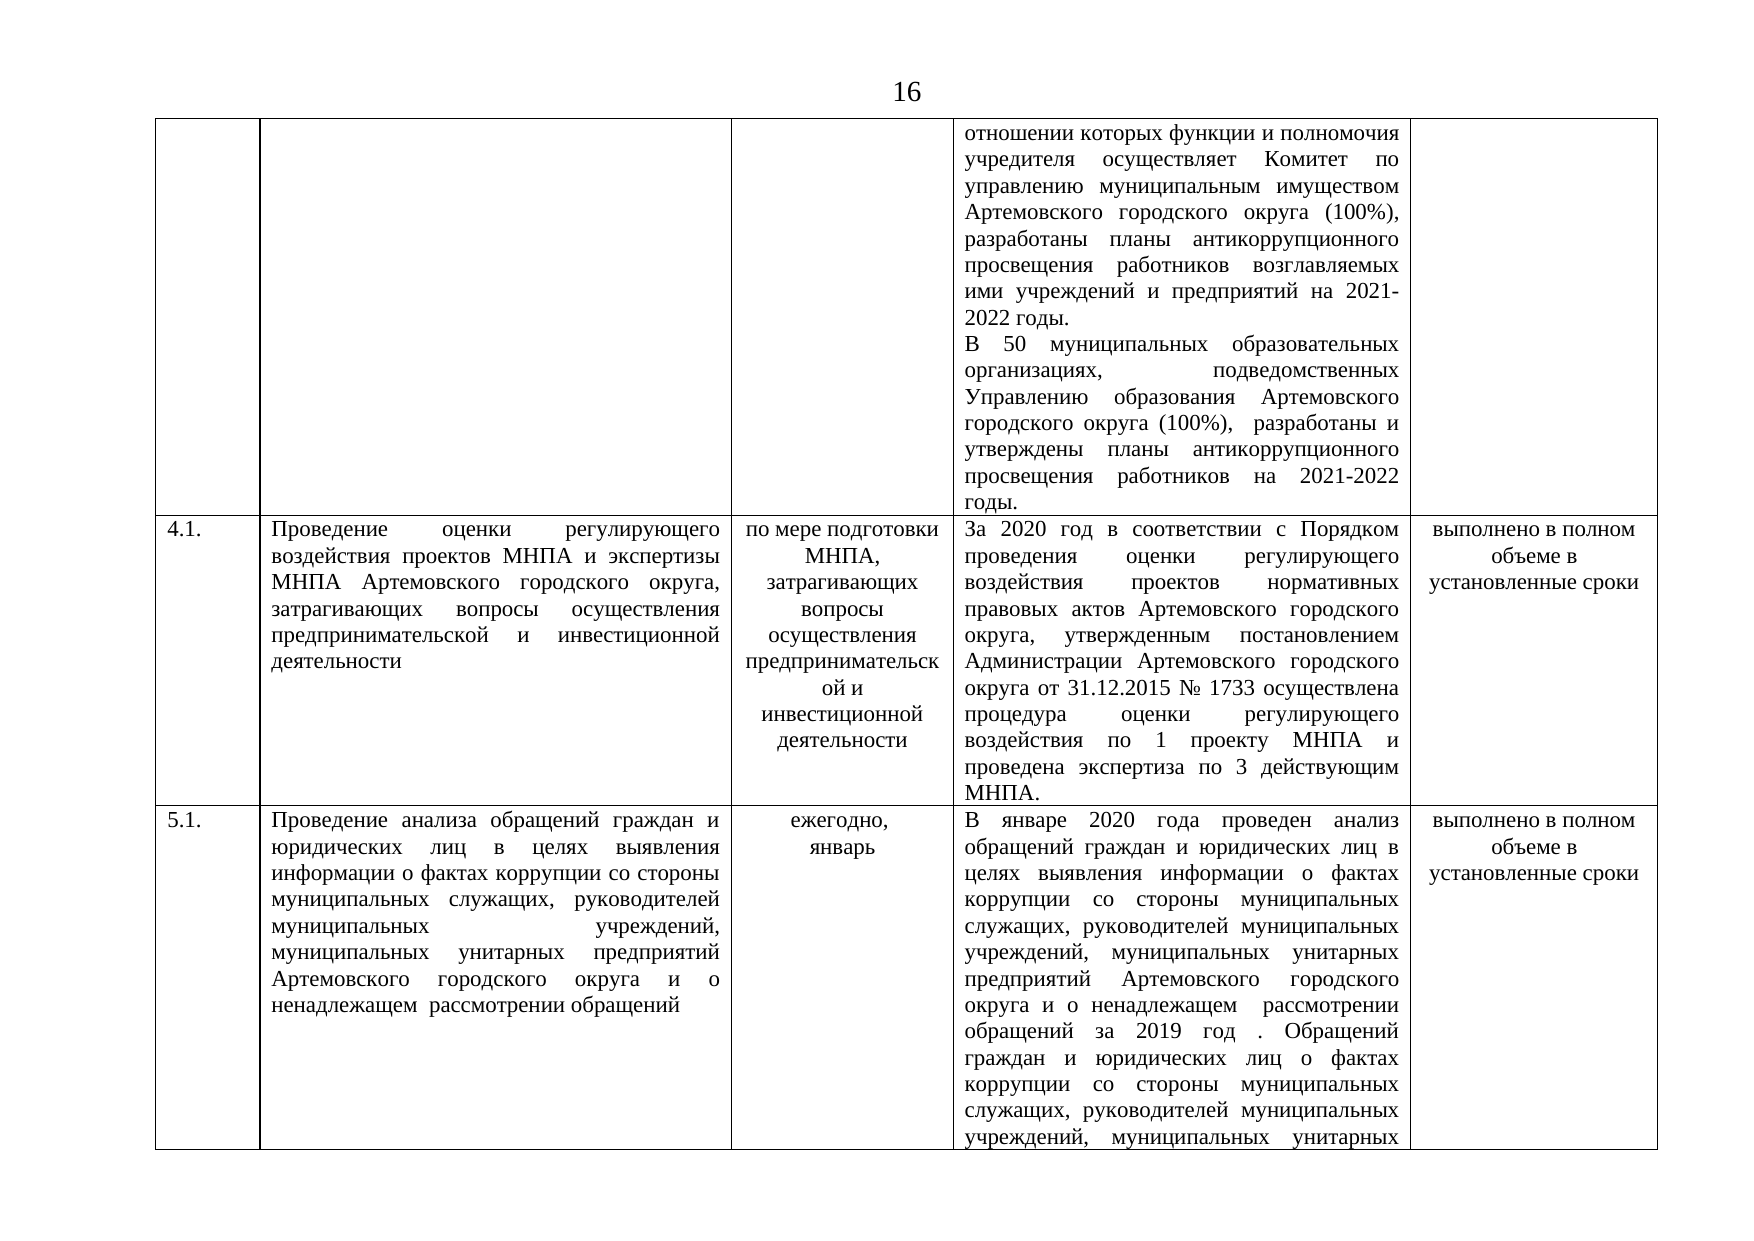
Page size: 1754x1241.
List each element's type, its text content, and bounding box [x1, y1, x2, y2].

table_cell Проведение анализа обращений граждан и юридических лиц в целях выявления информации о фактах коррупции со стороны муниципальных служащих, руководителей муниципальных учреждений, муниципальных унитарных предприятий Артемовского городского округа и о ненадлежащем рассмотрении обращений [261, 806, 731, 1149]
table_cell по мере подготовки МНПА, затрагивающих вопросы осуществления предпринимательской и инвестиционной деятельности [732, 516, 953, 805]
table_cell Проведение оценки регулирующего воздействия проектов МНПА и экспертизы МНПА Артемовского городского округа, затрагивающих вопросы осуществления предпринимательской и инвестиционной деятельности [261, 516, 731, 805]
table_cell выполнено в полном объеме в установленные сроки [1411, 516, 1657, 805]
table_cell [1411, 119, 1657, 514]
table_cell 4.1. [156, 516, 259, 805]
table_cell [261, 119, 731, 514]
table_cell выполнено в полном объеме в установленные сроки [1411, 806, 1657, 1149]
table_cell В январе 2020 года проведен анализ обращений граждан и юридических лиц в целях выявления информации о фактах коррупции со стороны муниципальных служащих, руководителей муниципальных учреждений, муниципальных унитарных предприятий Артемовского городского округа и о ненадлежащем рассмотрении обращений за 2019 год . Обращений граждан и юридических лиц о фактах коррупции со стороны муниципальных служащих, руководителей муниципальных учреждений, муниципальных унитарных [954, 806, 1410, 1149]
table_cell [732, 119, 953, 514]
table_cell 5.1. [156, 806, 259, 1149]
table_cell ежегодно, январь [732, 806, 953, 1149]
table_cell [156, 119, 259, 514]
table_cell За 2020 год в соответствии с Порядком проведения оценки регулирующего воздействия проектов нормативных правовых актов Артемовского городского округа, утвержденным постановлением Администрации Артемовского городского округа от 31.12.2015 № 1733 осуществлена процедура оценки регулирующего воздействия по 1 проекту МНПА и проведена экспертиза по 3 действующим МНПА. [954, 516, 1410, 805]
table_cell отношении которых функции и полномочия учредителя осуществляет Комитет по управлению муниципальным имуществом Артемовского городского округа (100%), разработаны планы антикоррупционного просвещения работников возглавляемых ими учреждений и предприятий на 2021-2022 годы. В 50 муниципальных образовательных организациях, подведомственных Управлению образования Артемовского городского округа (100%), разработаны и утверждены планы антикоррупционного просвещения работников на 2021-2022 годы. [954, 119, 1410, 514]
